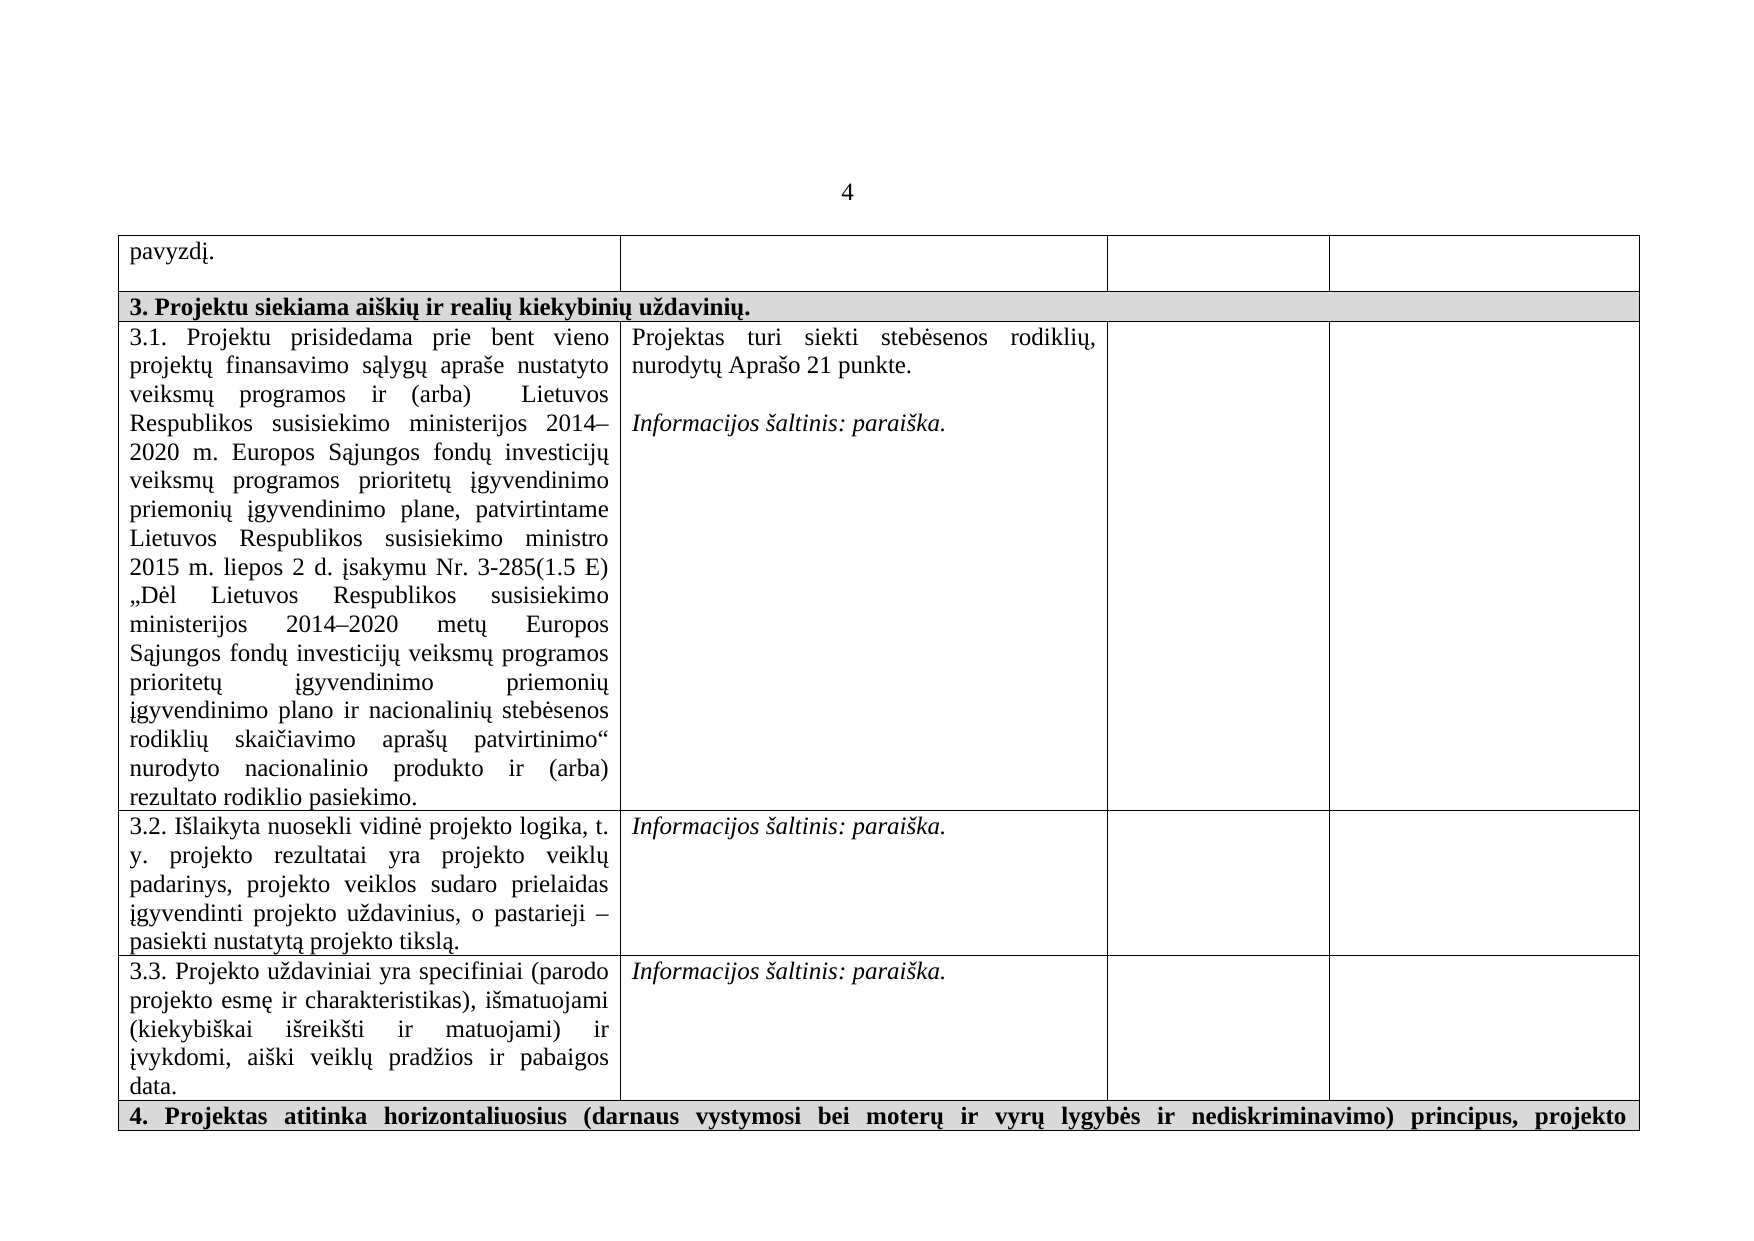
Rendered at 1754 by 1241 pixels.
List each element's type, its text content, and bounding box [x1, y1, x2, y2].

table_cell [1330, 236, 1639, 291]
table_cell 3.1. Projektu prisidedama prie bent vieno projektų finansavimo sąlygų apraše nustatyto veiksmų programos ir (arba) Lietuvos Respublikos susisiekimo ministerijos 2014–2020 m. Europos Sąjungos fondų investicijų veiksmų programos prioritetų įgyvendinimo priemonių įgyvendinimo plane, patvirtintame Lietuvos Respublikos susisiekimo ministro 2015 m. liepos 2 d. įsakymu Nr. 3-285(1.5 E) „Dėl Lietuvos Respublikos susisiekimo ministerijos 2014–2020 metų Europos Sąjungos fondų investicijų veiksmų programos prioritetų įgyvendinimo priemonių įgyvendinimo plano ir nacionalinių stebėsenos rodiklių skaičiavimo aprašų patvirtinimo“ nurodyto nacionalinio produkto ir (arba) rezultato rodiklio pasiekimo. [119, 322, 620, 810]
table_cell [1330, 956, 1639, 1100]
table_cell [1108, 236, 1329, 291]
table_cell 3.2. Išlaikyta nuosekli vidinė projekto logika, t. y. projekto rezultatai yra projekto veiklų padarinys, projekto veiklos sudaro prielaidas įgyvendinti projekto uždavinius, o pastarieji – pasiekti nustatytą projekto tikslą. [119, 811, 620, 955]
table_cell [621, 236, 1107, 291]
table_cell [1108, 322, 1329, 810]
table_cell Informacijos šaltinis: paraiška. [621, 956, 1107, 1100]
table_cell 3. Projektu siekiama aiškių ir realių kiekybinių uždavinių. [119, 292, 1639, 321]
table_cell Informacijos šaltinis: paraiška. [621, 811, 1107, 955]
table_cell [1330, 322, 1639, 810]
table_cell [1108, 811, 1329, 955]
table_cell [1108, 956, 1329, 1100]
table_cell 3.3. Projekto uždaviniai yra specifiniai (parodo projekto esmę ir charakteristikas), išmatuojami (kiekybiškai išreikšti ir matuojami) ir įvykdomi, aiški veiklų pradžios ir pabaigos data. [119, 956, 620, 1100]
table_cell 4. Projektas atitinka horizontaliuosius (darnaus vystymosi bei moterų ir vyrų lygybės ir nediskriminavimo) principus, projekto [119, 1101, 1639, 1130]
table_cell pavyzdį. [119, 236, 620, 291]
table_cell Projektas turi siekti stebėsenos rodiklių, nurodytų Aprašo 21 punkte. Informacijos šaltinis: paraiška. [621, 322, 1107, 810]
table_cell [1330, 811, 1639, 955]
